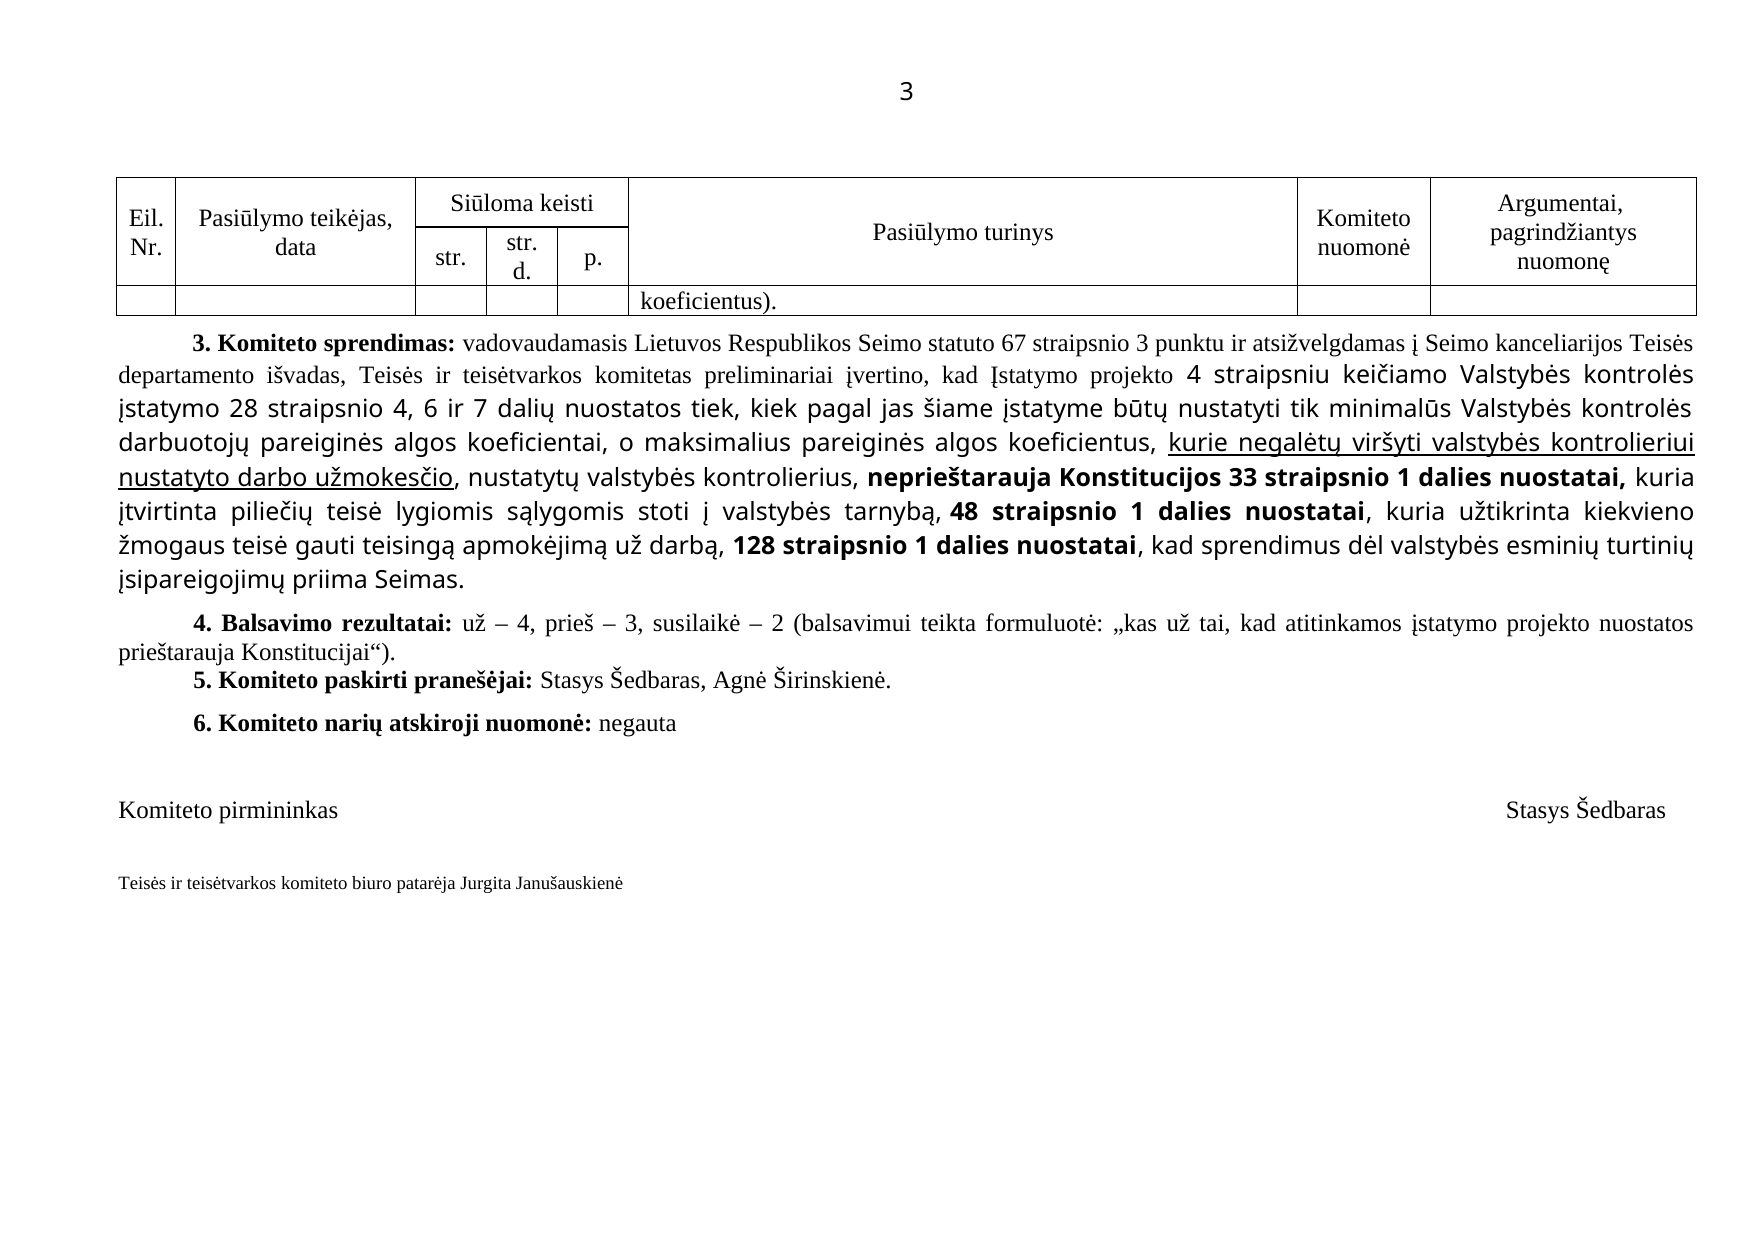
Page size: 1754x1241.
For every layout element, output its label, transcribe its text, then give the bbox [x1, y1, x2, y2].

table_cell [416, 286, 486, 315]
table_cell str. d. [487, 228, 557, 285]
text 3. Komiteto sprendimas: vadovaudamasis Lietuvos Respublikos Seimo statuto 67 straipsnio 3 punktu ir atsižvelgdamas į Seimo kanceliarijos Teisės departamento išvadas, Teisės ir teisėtvarkos komitetas preliminariai įvertino, kad Įstatymo projekto 4 straipsniu keičiamo Valstybės kontrolės įstatymo 28 straipsnio 4, 6 ir 7 dalių nuostatos tiek, kiek pagal jas šiame įstatyme būtų nustatyti tik minimalūs Valstybės kontrolės darbuotojų pareiginės algos koeficientai, o maksimalius pareiginės algos koeficientus, kurie negalėtų viršyti valstybės kontrolieriui nustatyto darbo užmokesčio, nustatytų valstybės kontrolierius, neprieštarauja Konstitucijos 33 straipsnio 1 dalies nuostatai, kuria įtvirtinta piliečių teisė lygiomis sąlygomis stoti į valstybės tarnybą, 48 straipsnio 1 dalies nuostatai, kuria užtikrinta kiekvieno žmogaus teisė gauti teisingą apmokėjimą už darbą, 128 straipsnio 1 dalies nuostatai, kad sprendimus dėl valstybės esminių turtinių įsipareigojimų priima Seimas. [118, 328, 1695, 595]
table_cell str. [416, 228, 486, 285]
table_cell [117, 286, 175, 315]
table_header Pasiūlymo teikėjas, data [176, 178, 415, 285]
text 5. Komiteto paskirti pranešėjai: Stasys Šedbaras, Agnė Širinskienė. [118, 665, 1695, 694]
text Teisės ir teisėtvarkos komiteto biuro patarėja Jurgita Janušauskienė [118, 872, 1695, 893]
table_cell [558, 286, 628, 315]
text 6. Komiteto narių atskiroji nuomonė: negauta [118, 708, 1695, 737]
table_header Komiteto nuomonė [1298, 178, 1430, 285]
table_cell [176, 286, 415, 315]
table_header Argumentai, pagrindžiantys nuomonę [1431, 178, 1696, 285]
table_cell p. [558, 228, 628, 285]
text 4. Balsavimo rezultatai: už – 4, prieš – 3, susilaikė – 2 (balsavimui teikta formuluotė: „kas už tai, kad atitinkamos įstatymo projekto nuostatos prieštarauja Konstitucijai“). [118, 608, 1695, 665]
table_header Siūloma keisti [416, 178, 628, 226]
table_cell [1298, 286, 1430, 315]
table_cell koeficientus). [629, 286, 1297, 315]
text Komiteto pirmininkas (Parašas) Stasys Šedbaras [118, 795, 1695, 823]
table_cell [1431, 286, 1696, 315]
table_header Pasiūlymo turinys [629, 178, 1297, 285]
table_cell [487, 286, 557, 315]
table_header Eil. Nr. [117, 178, 175, 285]
